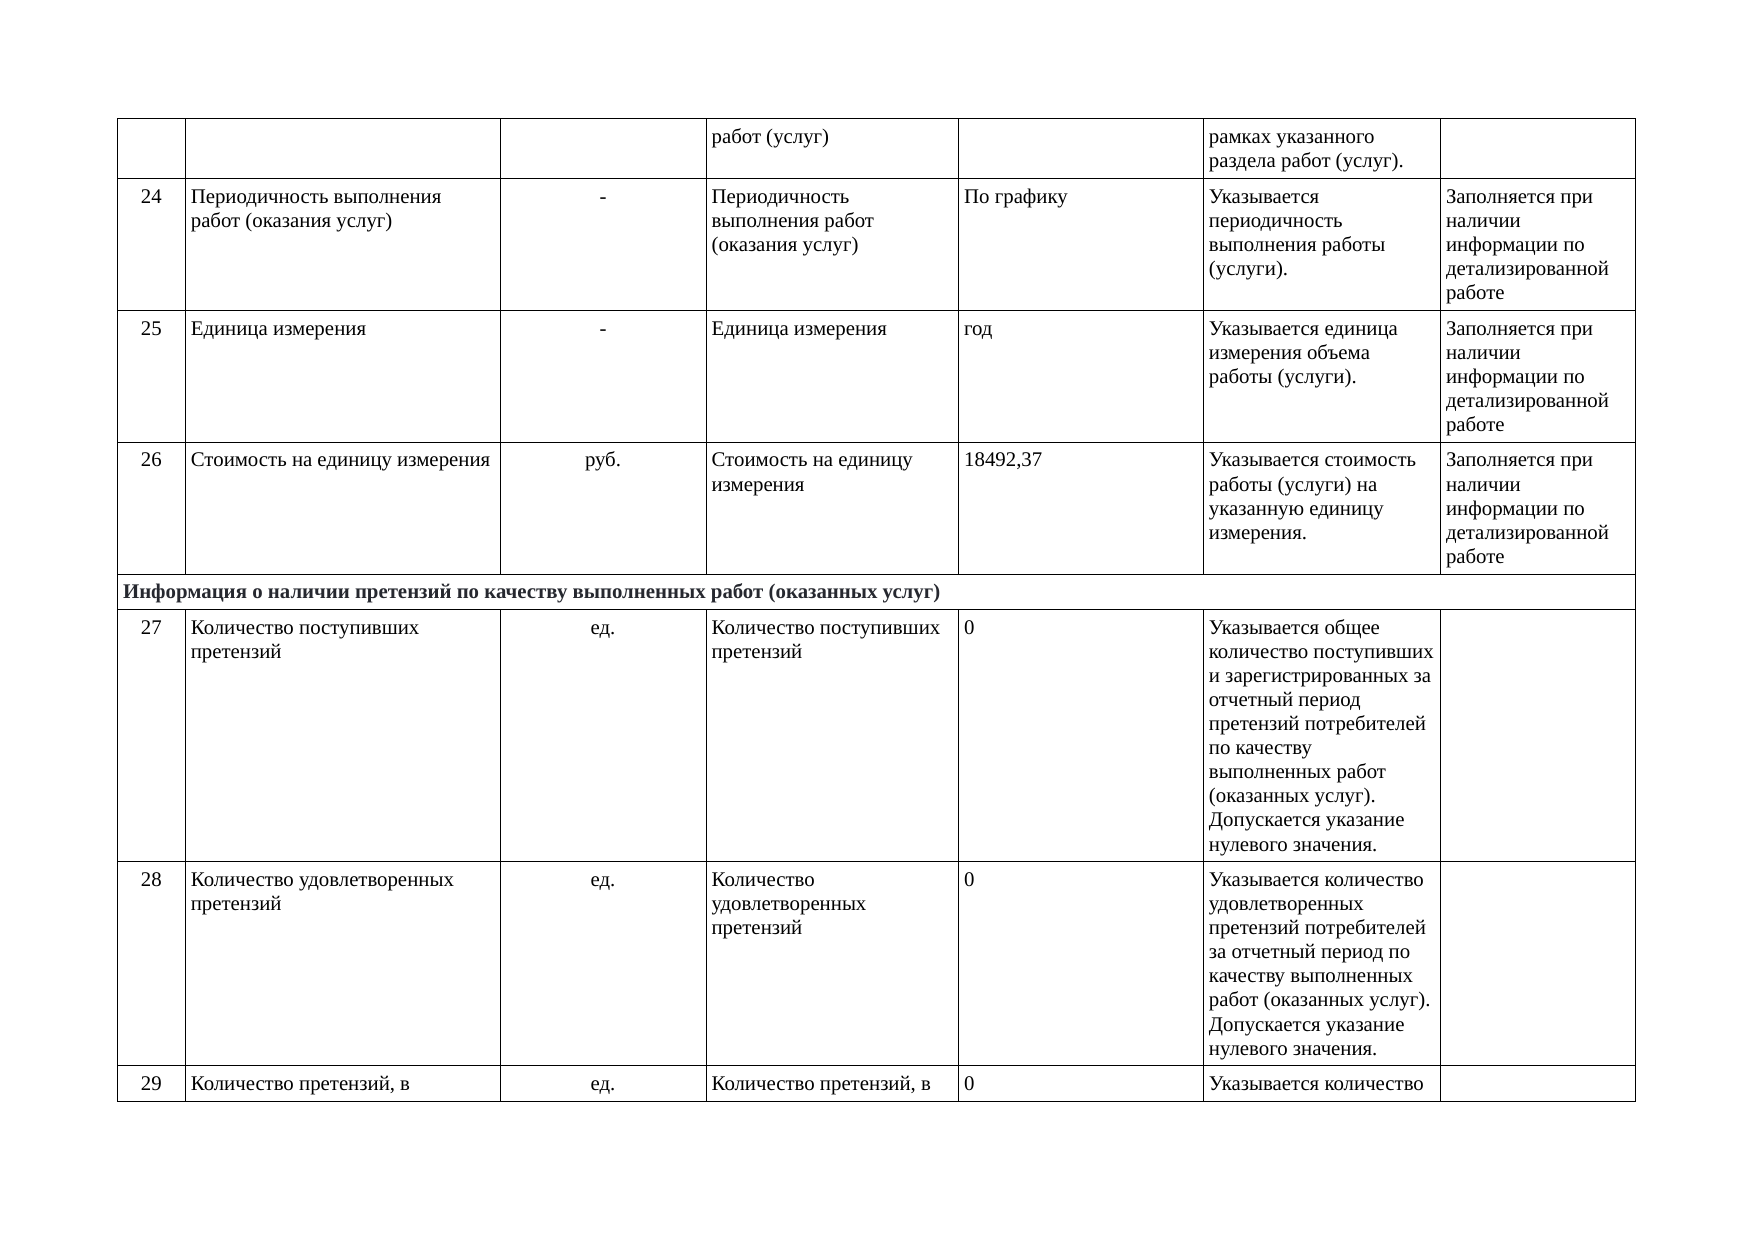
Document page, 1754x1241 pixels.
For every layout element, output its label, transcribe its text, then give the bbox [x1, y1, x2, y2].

table_cell Информация о наличии претензий по качеству выполненных работ (оказанных услуг) [118, 575, 1635, 609]
table_cell [186, 119, 500, 178]
table_cell 24 [118, 179, 185, 310]
table_cell Указывается единица измерения объема работы (услуги). [1204, 311, 1440, 442]
table_cell По графику [959, 179, 1203, 310]
table_cell ед. [501, 862, 706, 1065]
table_cell - [501, 311, 706, 442]
table_cell Указывается общее количество поступивших и зарегистрированных за отчетный период претензий потребителей по качеству выполненных работ (оказанных услуг). Допускается указание нулевого значения. [1204, 610, 1440, 861]
table_cell Стоимость на единицу измерения [186, 443, 500, 573]
table_cell 25 [118, 311, 185, 442]
table_cell 26 [118, 443, 185, 573]
table_cell Указывается стоимость работы (услуги) на указанную единицу измерения. [1204, 443, 1440, 573]
table_cell [1441, 1066, 1635, 1101]
table_cell ед. [501, 1066, 706, 1101]
table_cell Заполняется при наличии информации по детализированной работе [1441, 311, 1635, 442]
table_cell работ (услуг) [707, 119, 958, 178]
table_cell Количество удовлетворенных претензий [186, 862, 500, 1065]
table_cell Единица измерения [186, 311, 500, 442]
table_cell рамках указанного раздела работ (услуг). [1204, 119, 1440, 178]
table_cell Указывается количество удовлетворенных претензий потребителей за отчетный период по качеству выполненных работ (оказанных услуг). Допускается указание нулевого значения. [1204, 862, 1440, 1065]
table_cell 0 [959, 862, 1203, 1065]
table_cell Количество претензий, в [186, 1066, 500, 1101]
table_cell [1441, 610, 1635, 861]
table_cell Периодичность выполнения работ (оказания услуг) [186, 179, 500, 310]
table_cell Количество удовлетворенных претензий [707, 862, 958, 1065]
table_cell Заполняется при наличии информации по детализированной работе [1441, 443, 1635, 573]
table_cell [959, 119, 1203, 178]
table_cell Количество поступивших претензий [707, 610, 958, 861]
table_cell [1441, 119, 1635, 178]
table_cell 18492,37 [959, 443, 1203, 573]
table_cell ед. [501, 610, 706, 861]
table_cell [1441, 862, 1635, 1065]
table_cell 28 [118, 862, 185, 1065]
table_cell 29 [118, 1066, 185, 1101]
table_cell Периодичность выполнения работ (оказания услуг) [707, 179, 958, 310]
table_cell Указывается периодичность выполнения работы (услуги). [1204, 179, 1440, 310]
table_cell руб. [501, 443, 706, 573]
table_cell 0 [959, 1066, 1203, 1101]
table_cell Заполняется при наличии информации по детализированной работе [1441, 179, 1635, 310]
table_cell Указывается количество [1204, 1066, 1440, 1101]
table_cell Количество поступивших претензий [186, 610, 500, 861]
table_cell 27 [118, 610, 185, 861]
table_cell [118, 119, 185, 178]
table_cell - [501, 119, 706, 178]
table_cell Стоимость на единицу измерения [707, 443, 958, 573]
table_cell Количество претензий, в [707, 1066, 958, 1101]
table_cell Единица измерения [707, 311, 958, 442]
table_cell год [959, 311, 1203, 442]
table_cell 0 [959, 610, 1203, 861]
table_cell - [501, 179, 706, 310]
